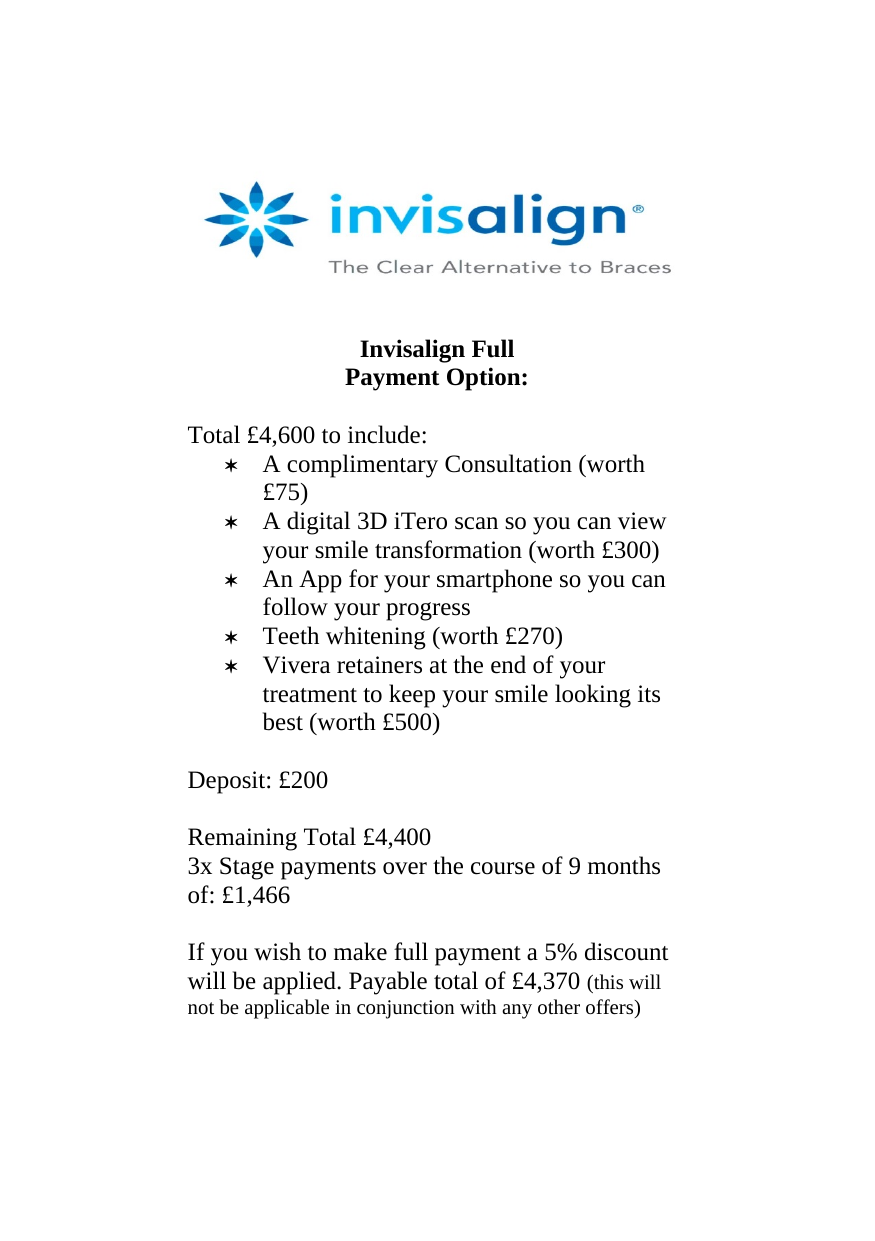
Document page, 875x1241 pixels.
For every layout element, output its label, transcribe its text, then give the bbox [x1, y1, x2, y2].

list A complimentary Consultation (worth £75) [225, 449, 687, 506]
text If you wish to make full payment a 5% discount will be applied. Payable total of £4,370 (this will not be applicable in conjunction with any other offers) [187, 937, 687, 1019]
text Payment Option: [187, 362, 687, 391]
list Vivera retainers at the end of your treatment to keep your smile looking its best (worth £500) [225, 650, 687, 736]
list A digital 3D iTero scan so you can view your smile transformation (worth £300) [225, 506, 687, 564]
list Teeth whitening (worth £270) [225, 621, 687, 650]
text Remaining Total £4,400 [187, 822, 687, 851]
text 3x Stage payments over the course of 9 months of: £1,466 [187, 851, 687, 909]
text Deposit: £200 [187, 765, 687, 794]
list An App for your smartphone so you can follow your progress [225, 564, 687, 621]
text Total £4,600 to include: [187, 420, 687, 449]
text Invisalign Full [187, 334, 687, 362]
